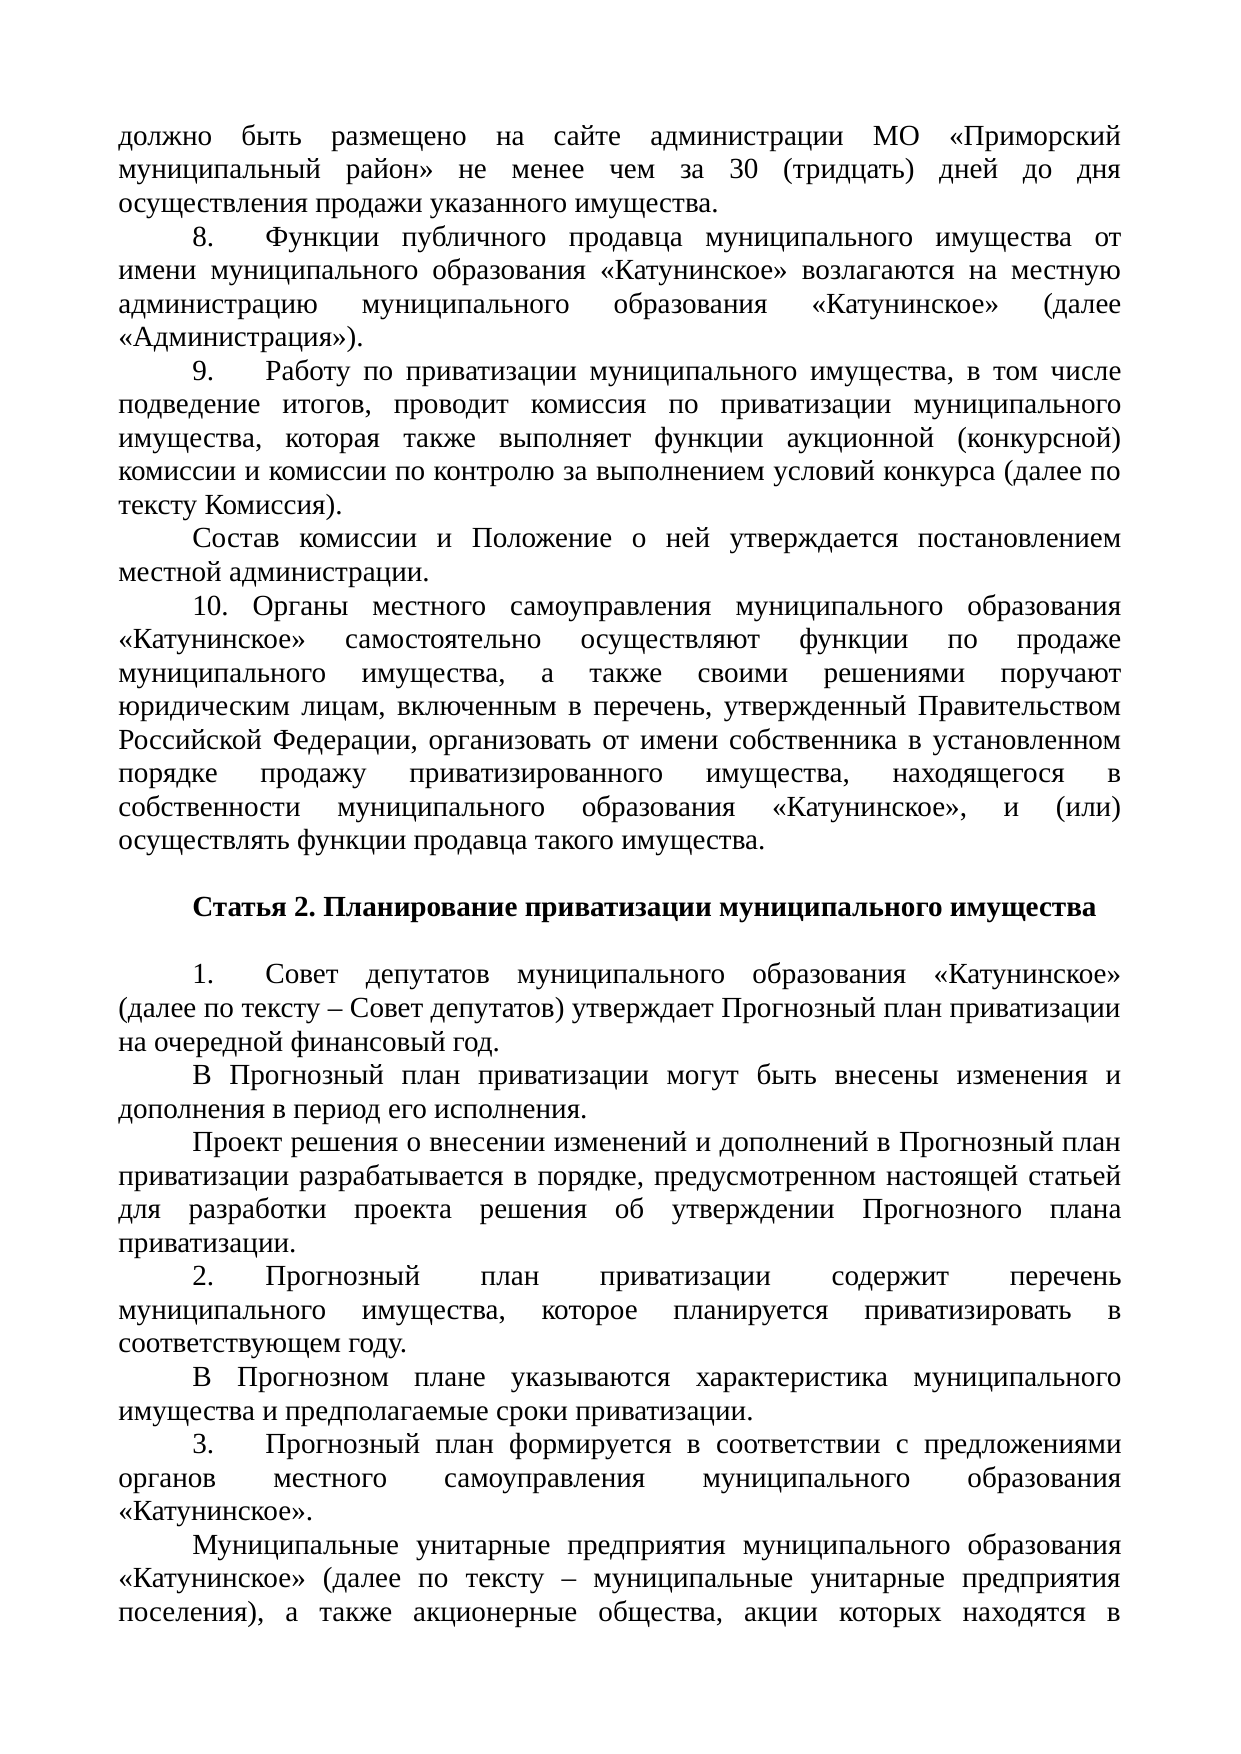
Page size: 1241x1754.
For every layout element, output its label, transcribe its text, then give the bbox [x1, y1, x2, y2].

text 2. Прогнозный план приватизации содержит перечень муниципального имущества, которое планируется приватизировать в соответствующем году. [118, 1258, 1122, 1359]
text Статья 2. Планирование приватизации муниципального имущества [118, 889, 1122, 923]
text 1. Совет депутатов муниципального образования «Катунинское» (далее по тексту – Совет депутатов) утверждает Прогнозный план приватизации на очередной финансовый год. [118, 957, 1122, 1057]
text 3. Прогнозный план формируется в соответствии с предложениями органов местного самоуправления муниципального образования «Катунинское». [118, 1426, 1122, 1527]
text В Прогнозный план приватизации могут быть внесены изменения и дополнения в период его исполнения. [118, 1057, 1122, 1124]
text 8. Функции публичного продавца муниципального имущества от имени муниципального образования «Катунинское» возлагаются на местную администрацию муниципального образования «Катунинское» (далее «Администрация»). [118, 219, 1122, 353]
text Состав комиссии и Положение о ней утверждается постановлением местной администрации. [118, 521, 1122, 588]
text В Прогнозном плане указываются характеристика муниципального имущества и предполагаемые сроки приватизации. [118, 1359, 1122, 1426]
text Муниципальные унитарные предприятия муниципального образования «Катунинское» (далее по тексту – муниципальные унитарные предприятия поселения), а также акционерные общества, акции которых находятся в [118, 1527, 1122, 1627]
text Проект решения о внесении изменений и дополнений в Прогнозный план приватизации разрабатывается в порядке, предусмотренном настоящей статьей для разработки проекта решения об утверждении Прогнозного плана приватизации. [118, 1124, 1122, 1258]
text 9. Работу по приватизации муниципального имущества, в том числе подведение итогов, проводит комиссия по приватизации муниципального имущества, которая также выполняет функции аукционной (конкурсной) комиссии и комиссии по контролю за выполнением условий конкурса (далее по тексту Комиссия). [118, 353, 1122, 521]
text должно быть размещено на сайте администрации МО «Приморский муниципальный район» не менее чем за 30 (тридцать) дней до дня осуществления продажи указанного имущества. [118, 118, 1122, 219]
text 10. Органы местного самоуправления муниципального образования «Катунинское» самостоятельно осуществляют функции по продаже муниципального имущества, а также своими решениями поручают юридическим лицам, включенным в перечень, утвержденный Правительством Российской Федерации, организовать от имени собственника в установленном порядке продажу приватизированного имущества, находящегося в собственности муниципального образования «Катунинское», и (или) осуществлять функции продавца такого имущества. [118, 588, 1122, 856]
